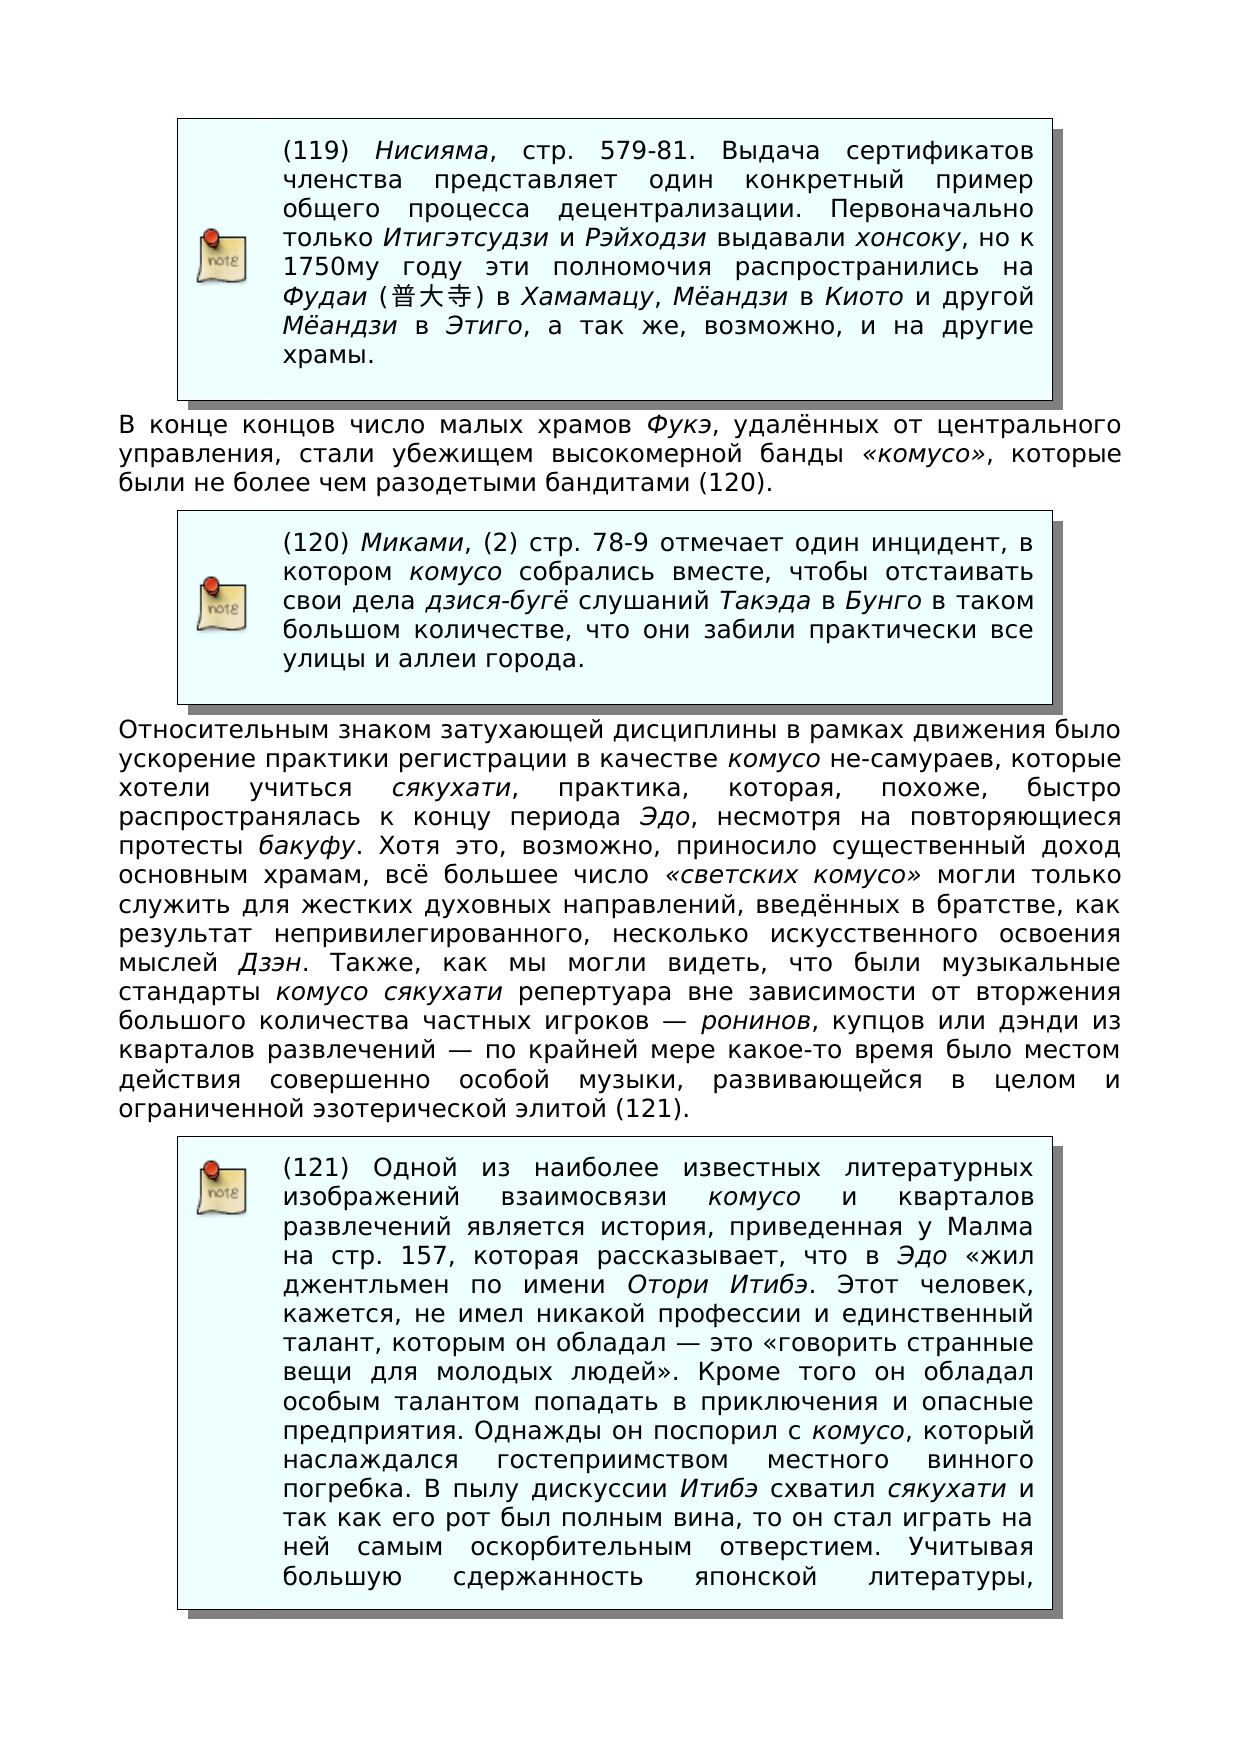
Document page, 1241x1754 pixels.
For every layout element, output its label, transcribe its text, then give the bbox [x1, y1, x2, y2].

table_header [178, 511, 264, 704]
picture [183, 1153, 259, 1229]
picture [183, 569, 259, 645]
text Относительным знаком затухающей дисциплины в рамках движения было ускорение практики регистрации в качестве комусо не-самураев, которые хотели учиться сякухати, практика, которая, похоже, быстро распространялась к концу периода Эдо, несмотря на повторяющиеся протесты бакуфу. Хотя это, возможно, приносило существенный доход основным храмам, всё большее число «светских комусо» могли только служить для жестких духовных направлений, введённых в братстве, как результат непривилегированного, несколько искусственного освоения мыслей Дзэн. Также, как мы могли видеть, что были музыкальные стандарты комусо сякухати репертуара вне зависимости от вторжения большого количества частных игроков — ронинов, купцов или дэнди из кварталов развлечений — по крайней мере какое-то время было местом действия совершенно особой музыки, развивающейся в целом и ограниченной эзотерической элитой (121). [118, 715, 1122, 1123]
table_header [178, 1137, 264, 1609]
picture [183, 221, 259, 297]
table_header (119) Нисияма, стр. 579-81. Выдача сертификатов членства представляет один конкретный пример общего процесса децентрализации. Первоначально только Итигэтсудзи и Рэйходзи выдавали хонсоку, но к 1750му году эти полномочия распространились на Фудаи (普大寺) в Хамамацу, Мёандзи в Киото и другой Мёандзи в Этиго, а так же, возможно, и на другие храмы. [265, 119, 1052, 399]
table_header (121) Одной из наиболее известных литературных изображений взаимосвязи комусо и кварталов развлечений является история, приведенная у Малма на стр. 157, которая рассказывает, что в Эдо «жил джентльмен по имени Отори Итибэ. Этот человек, кажется, не имел никакой профессии и единственный талант, которым он обладал — это «говорить странные вещи для молодых людей». Кроме того он обладал особым талантом попадать в приключения и опасные предприятия. Однажды он поспорил с комусо, который наслаждался гостеприимством местного винного погребка. В пылу дискуссии Итибэ схватил сякухати и так как его рот был полным вина, то он стал играть на ней самым оскорбительным отверстием. Учитывая большую сдержанность японской литературы, [265, 1137, 1052, 1609]
text В конце концов число малых храмов Фукэ, удалённых от центрального управления, стали убежищем высокомерной банды «комусо», которые были не более чем разодетыми бандитами (120). [118, 410, 1122, 498]
table_header [178, 119, 264, 399]
table_header (120) Миками, (2) стр. 78-9 отмечает один инцидент, в котором комусо собрались вместе, чтобы отстаивать свои дела дзися-бугё слушаний Такэда в Бунго в таком большом количестве, что они забили практически все улицы и аллеи города. [265, 511, 1052, 704]
